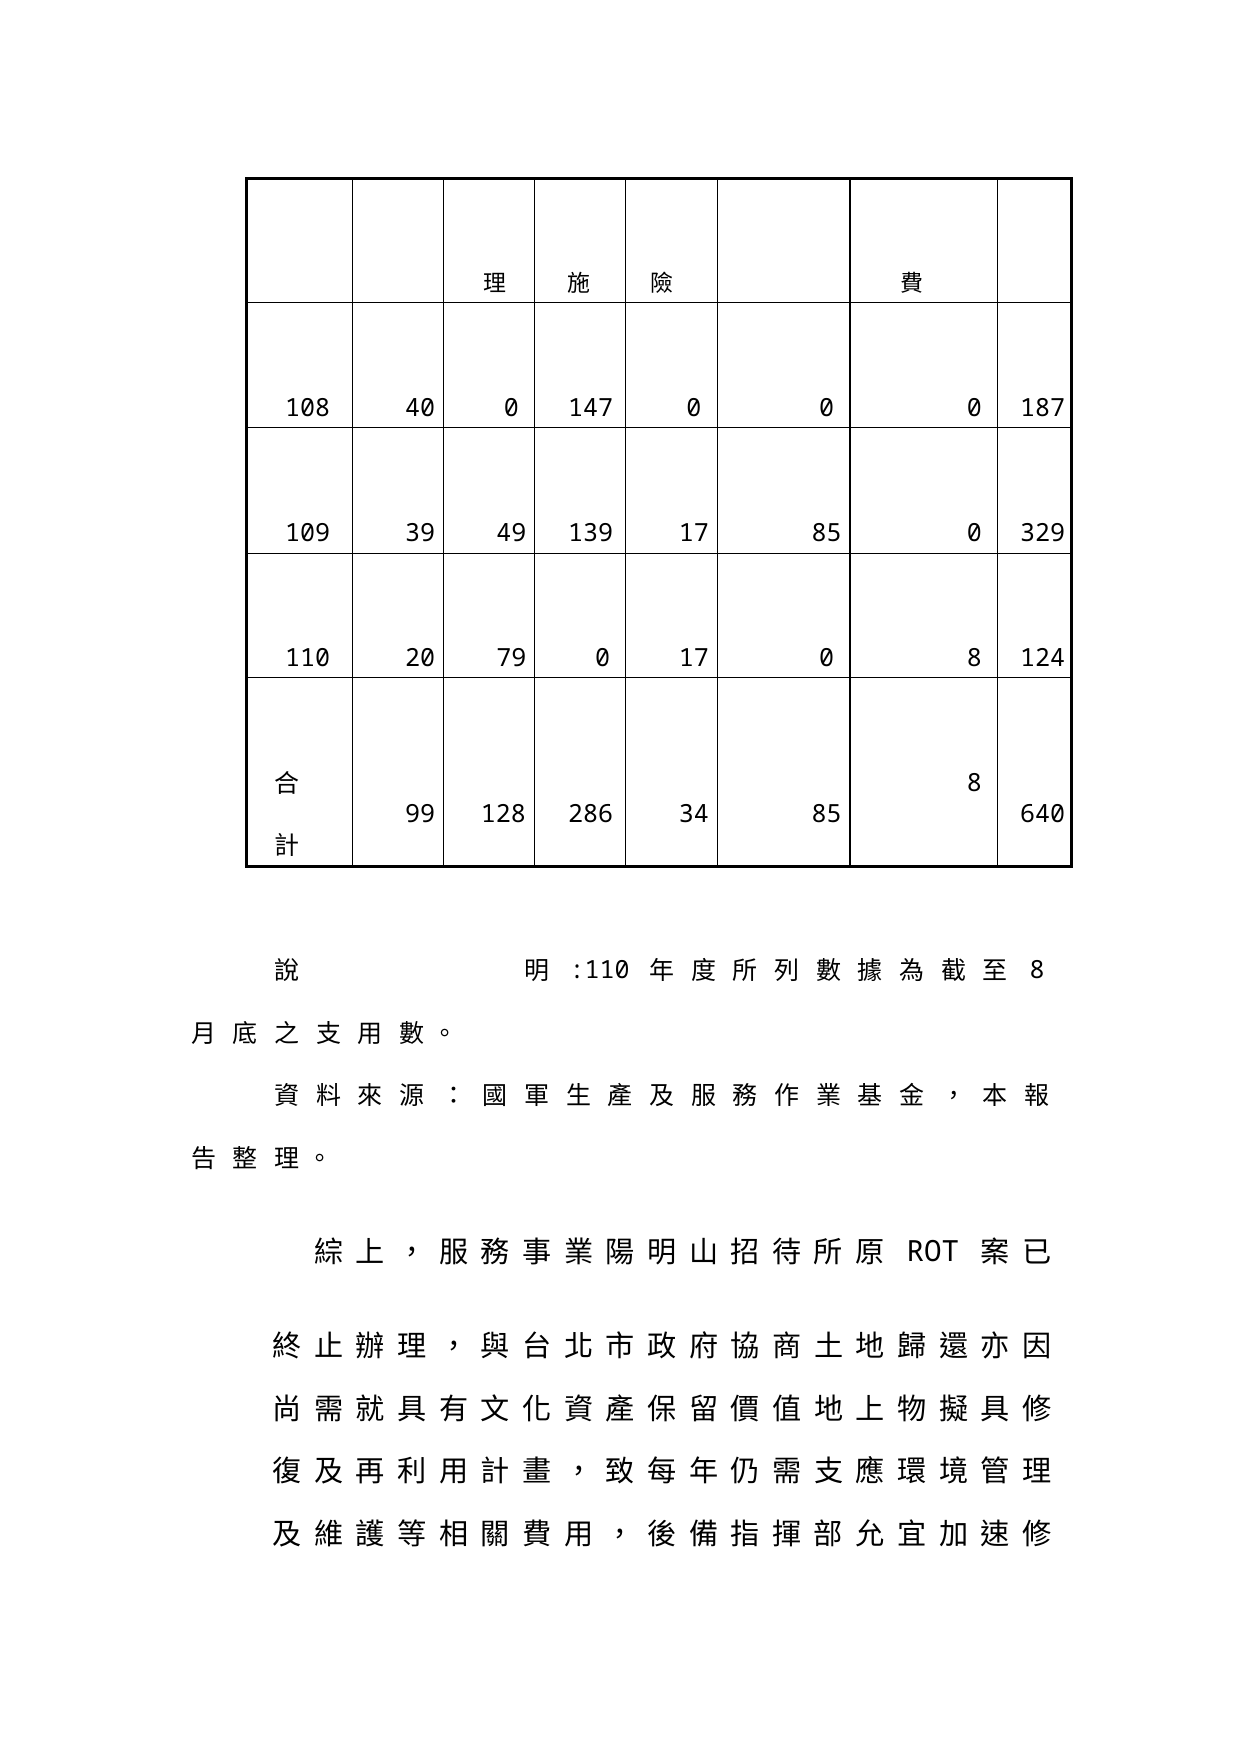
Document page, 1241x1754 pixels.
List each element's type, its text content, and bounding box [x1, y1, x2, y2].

table_cell 128 [444, 678, 534, 865]
table_cell 0 [851, 303, 997, 427]
table_cell 147 [535, 303, 625, 427]
text 說 明:110年度所列數據為截至8月底之支用數。 [180, 927, 1070, 1052]
table_header 費 [851, 180, 997, 302]
table_cell 286 [535, 678, 625, 865]
table_cell 99 [353, 678, 443, 865]
table_header 險 [626, 180, 717, 302]
table_cell 640 [998, 678, 1070, 865]
table_cell 109 [248, 428, 352, 553]
table_cell 110 [248, 554, 352, 677]
table_header 施 [535, 180, 625, 302]
table_header [718, 180, 849, 302]
table_header [353, 180, 443, 302]
table_cell 0 [718, 554, 849, 677]
table_cell 8 [851, 554, 997, 677]
text 資料來源：國軍生產及服務作業基金，本報告整理。 [180, 1052, 1070, 1177]
table_cell 合計 [248, 678, 352, 865]
table_cell 49 [444, 428, 534, 553]
table_cell 187 [998, 303, 1070, 427]
table_cell 0 [851, 428, 997, 553]
table_cell 40 [353, 303, 443, 427]
table_cell 108 [248, 303, 352, 427]
table_cell 17 [626, 554, 717, 677]
table_cell 0 [626, 303, 717, 427]
table_header 理 [444, 180, 534, 302]
table_cell 39 [353, 428, 443, 553]
table_cell 20 [353, 554, 443, 677]
table_cell 34 [626, 678, 717, 865]
table_header [998, 180, 1070, 302]
table_cell 0 [535, 554, 625, 677]
table_cell 17 [626, 428, 717, 553]
table_cell 79 [444, 554, 534, 677]
text 綜上，服務事業陽明山招待所原ROT案已終止辦理，與台北市政府協商土地歸還亦因尚需就具有文化資產保留價值地上物擬具修復及再利用計畫，致每年仍需支應環境管理及維護等相關費用，後備指揮部允宜加速修 [242, 1177, 1058, 1552]
table_cell 124 [998, 554, 1070, 677]
table_cell 0 [718, 303, 849, 427]
table_cell 85 [718, 428, 849, 553]
table_cell 139 [535, 428, 625, 553]
table_cell 8 [851, 678, 997, 865]
table_cell 329 [998, 428, 1070, 553]
table_cell 0 [444, 303, 534, 427]
table_header [248, 180, 352, 302]
table_cell 85 [718, 678, 849, 865]
